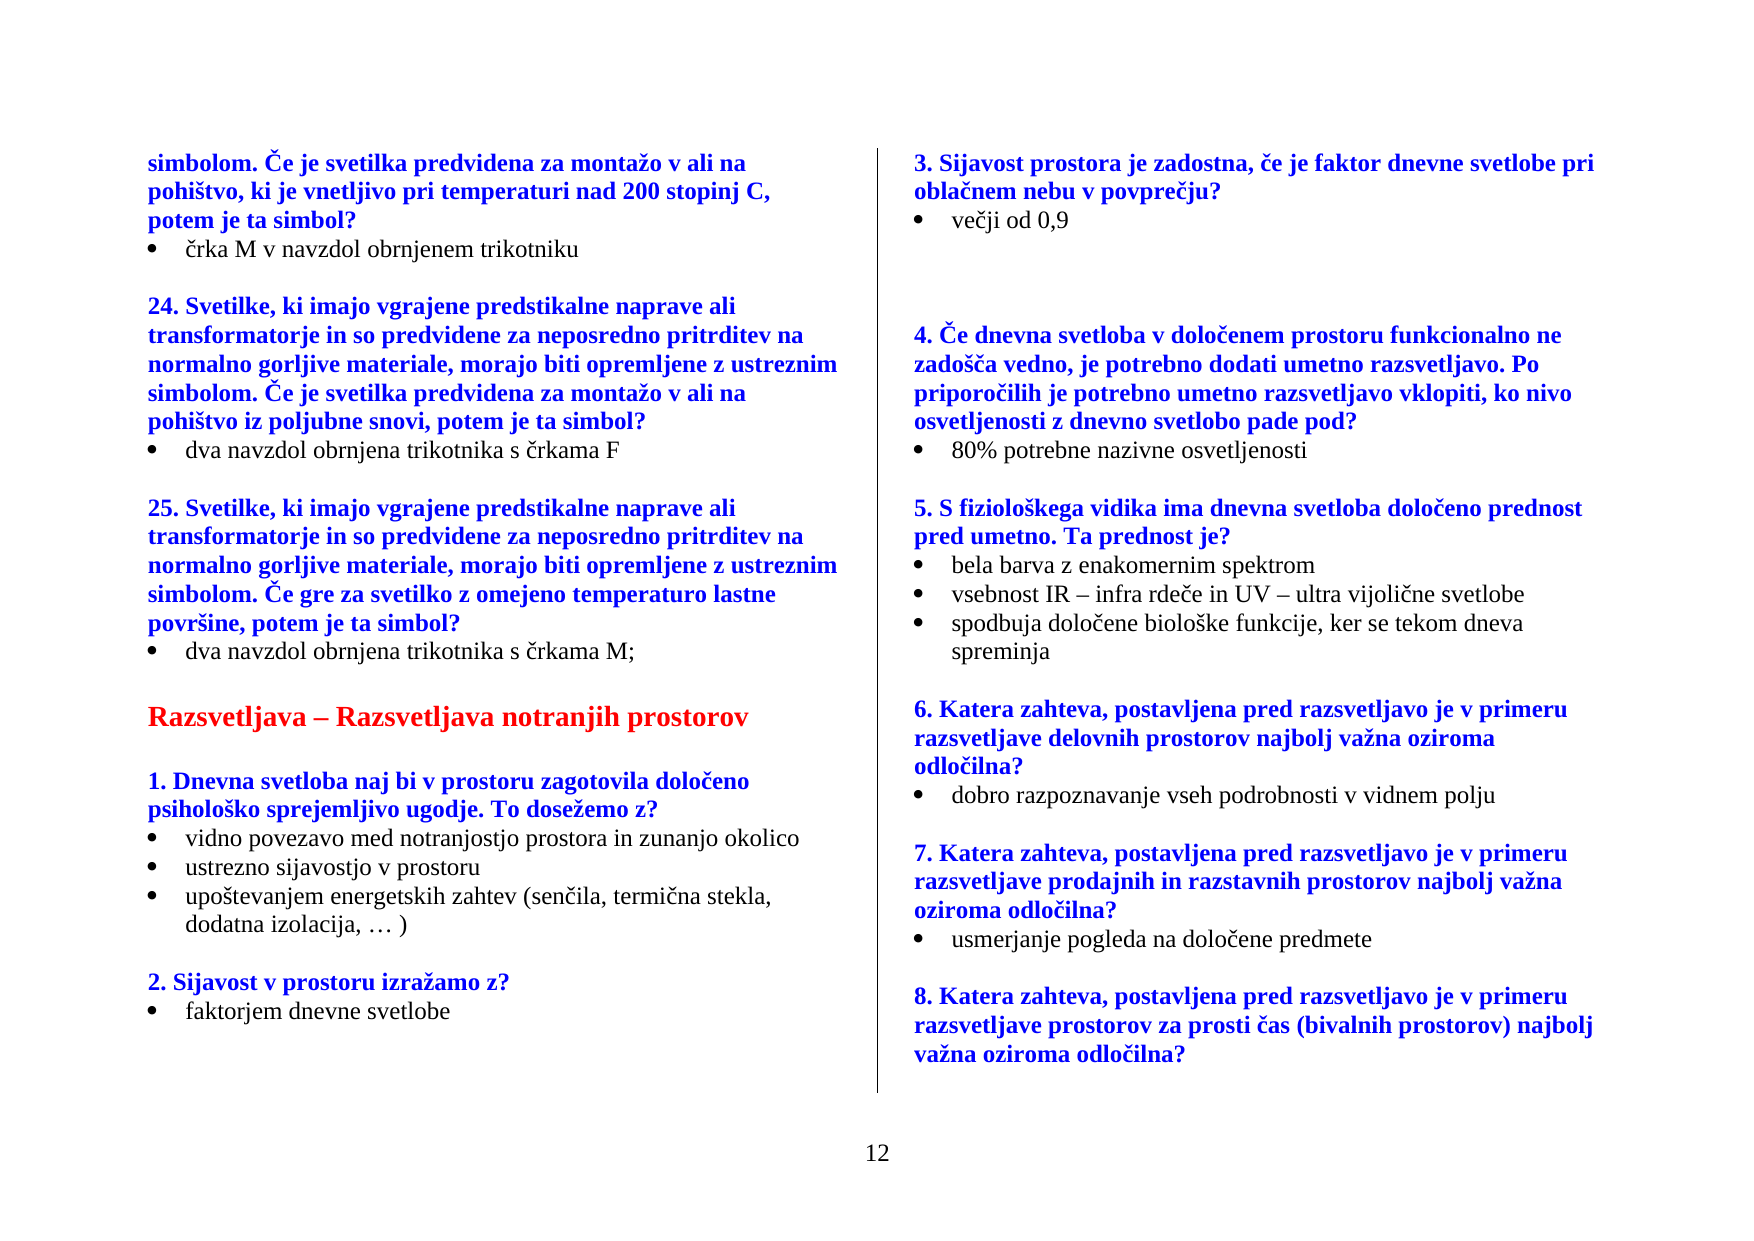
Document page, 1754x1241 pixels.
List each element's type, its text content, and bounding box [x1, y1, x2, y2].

list spodbuja določene biološke funkcije, ker se tekom dneva spreminja [914, 608, 1606, 665]
list 80% potrebne nazivne osvetljenosti [914, 435, 1606, 464]
text 5. S fiziološkega vidika ima dnevna svetloba določeno prednost pred umetno. Ta prednost je? [914, 493, 1606, 550]
list vidno povezavo med notranjostjo prostora in zunanjo okolico [148, 823, 840, 852]
list usmerjanje pogleda na določene predmete [914, 924, 1606, 953]
text simbolom. Če je svetilka predvidena za montažo v ali na pohištvo, ki je vnetljivo pri temperaturi nad 200 stopinj C, potem je ta simbol? [148, 148, 840, 234]
list bela barva z enakomernim spektrom [914, 550, 1606, 579]
text 7. Katera zahteva, postavljena pred razsvetljavo je v primeru razsvetljave prodajnih in razstavnih prostorov najbolj važna oziroma odločilna? [914, 838, 1606, 924]
list črka M v navzdol obrnjenem trikotniku [148, 234, 840, 263]
text 25. Svetilke, ki imajo vgrajene predstikalne naprave ali transformatorje in so predvidene za neposredno pritrditev na normalno gorljive materiale, morajo biti opremljene z ustreznim simbolom. Če gre za svetilko z omejeno temperaturo lastne površine, potem je ta simbol? [148, 493, 840, 636]
list upoštevanjem energetskih zahtev (senčila, termična stekla, dodatna izolacija, … ) [148, 881, 840, 938]
text 3. Sijavost prostora je zadostna, če je faktor dnevne svetlobe pri oblačnem nebu v povprečju? [914, 148, 1606, 205]
text 8. Katera zahteva, postavljena pred razsvetljavo je v primeru razsvetljave prostorov za prosti čas (bivalnih prostorov) najbolj važna oziroma odločilna? [914, 981, 1606, 1068]
text 6. Katera zahteva, postavljena pred razsvetljavo je v primeru razsvetljave delovnih prostorov najbolj važna oziroma odločilna? [914, 694, 1606, 780]
list dva navzdol obrnjena trikotnika s črkama M; [148, 636, 840, 665]
list dva navzdol obrnjena trikotnika s črkama F [148, 435, 840, 464]
list faktorjem dnevne svetlobe [148, 996, 840, 1024]
list večji od 0,9 [914, 205, 1606, 234]
list ustrezno sijavostjo v prostoru [148, 852, 840, 881]
list dobro razpoznavanje vseh podrobnosti v vidnem polju [914, 780, 1606, 809]
text 1. Dnevna svetloba naj bi v prostoru zagotovila določeno psihološko sprejemljivo ugodje. To dosežemo z? [148, 766, 840, 823]
text 24. Svetilke, ki imajo vgrajene predstikalne naprave ali transformatorje in so predvidene za neposredno pritrditev na normalno gorljive materiale, morajo biti opremljene z ustreznim simbolom. Če je svetilka predvidena za montažo v ali na pohištvo iz poljubne snovi, potem je ta simbol? [148, 291, 840, 435]
text 4. Če dnevna svetloba v določenem prostoru funkcionalno ne zadošča vedno, je potrebno dodati umetno razsvetljavo. Po priporočilih je potrebno umetno razsvetljavo vklopiti, ko nivo osvetljenosti z dnevno svetlobo pade pod? [914, 320, 1606, 435]
subtitle Razsvetljava – Razsvetljava notranjih prostorov [148, 699, 840, 732]
text 2. Sijavost v prostoru izražamo z? [148, 967, 840, 996]
list vsebnost IR – infra rdeče in UV – ultra vijolične svetlobe [914, 579, 1606, 608]
